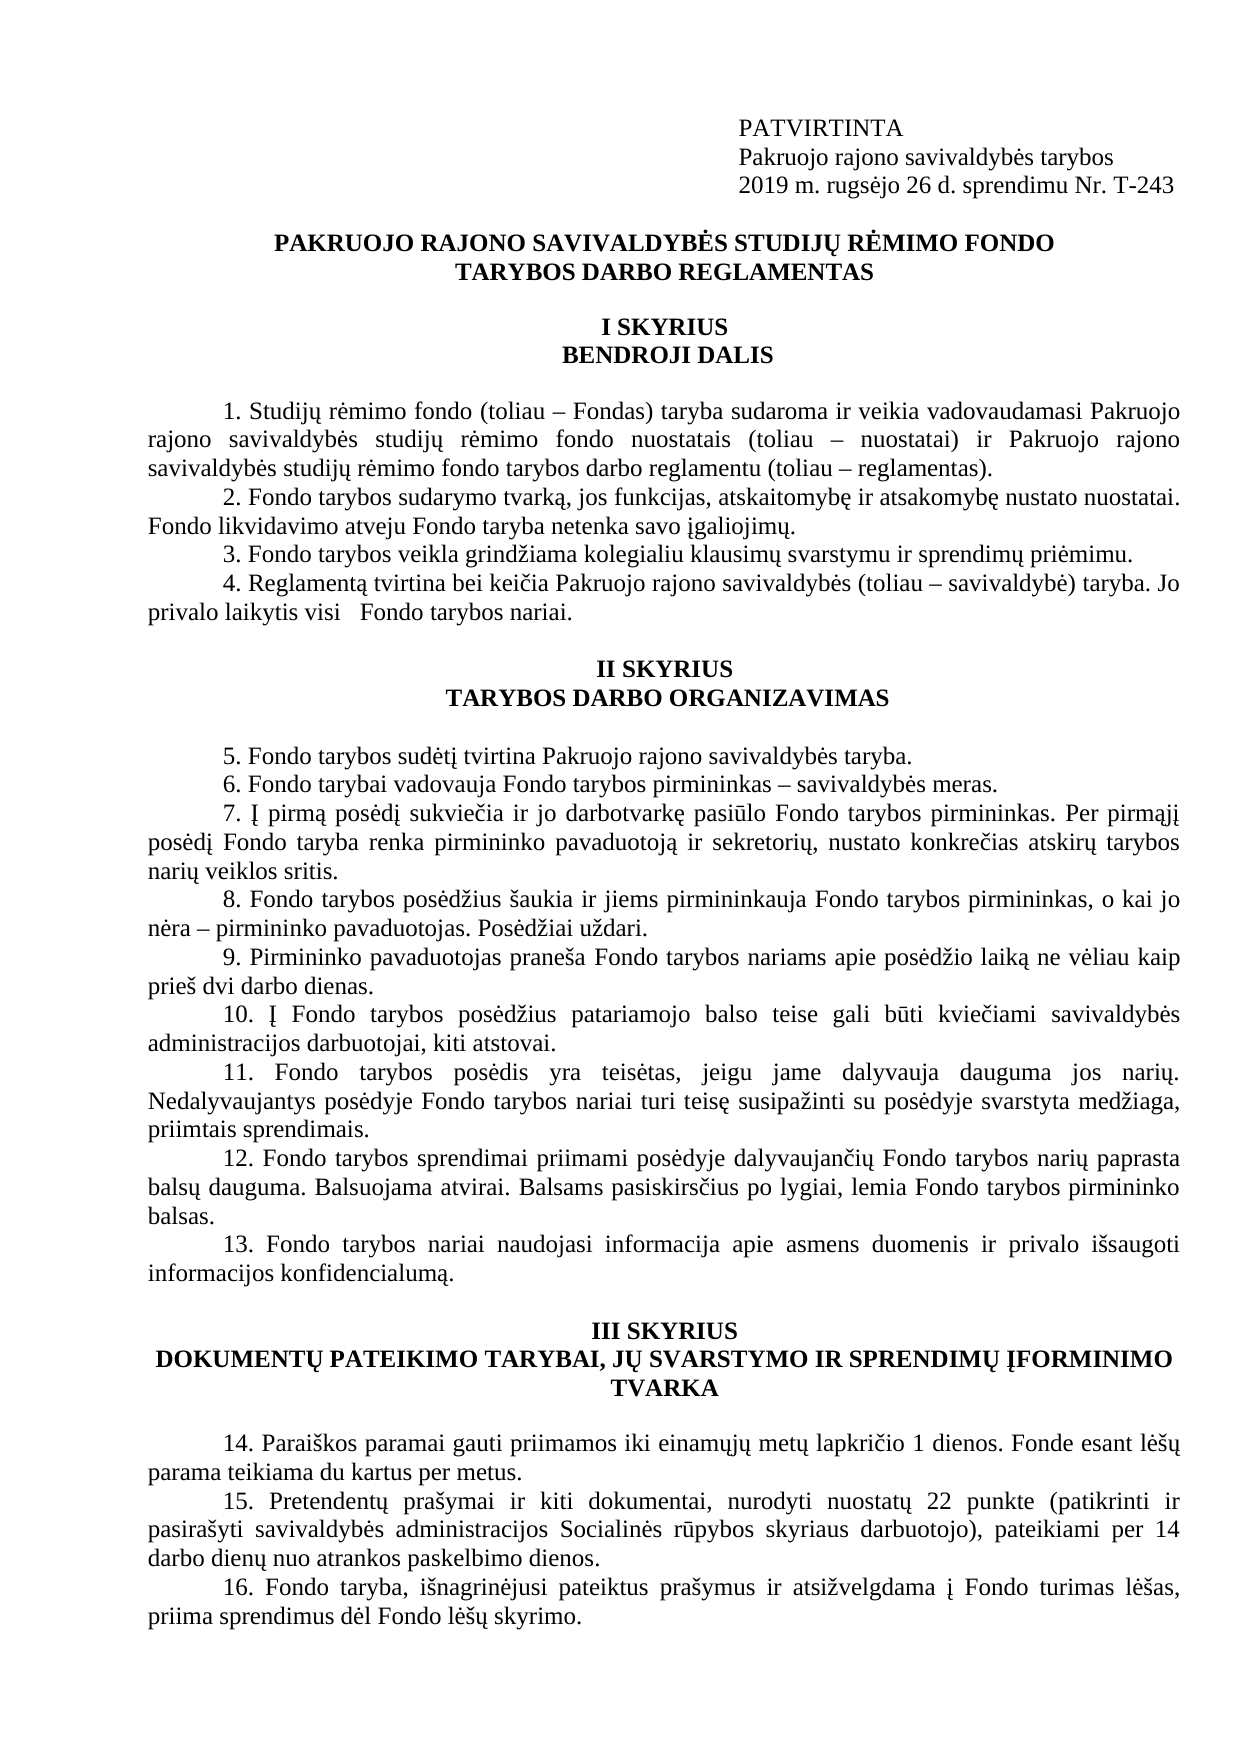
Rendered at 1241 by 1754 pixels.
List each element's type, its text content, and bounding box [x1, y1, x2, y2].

text 5. Fondo tarybos sudėtį tvirtina Pakruojo rajono savivaldybės taryba. [148, 741, 1181, 769]
text 11. Fondo tarybos posėdis yra teisėtas, jeigu jame dalyvauja dauguma jos narių. Nedalyvaujantys posėdyje Fondo tarybos nariai turi teisę susipažinti su posėdyje svarstyta medžiaga, priimtais sprendimais. [148, 1057, 1181, 1143]
text III SKYRIUS [148, 1316, 1181, 1344]
text 2019 m. rugsėjo 26 d. sprendimu Nr. T-243 [738, 171, 1181, 199]
text DOKUMENTŲ PATEIKIMO TARYBAI, JŲ SVARSTYMO IR SPRENDIMŲ ĮFORMINIMO TVARKA [148, 1344, 1181, 1402]
text 2. Fondo tarybos sudarymo tvarką, jos funkcijas, atskaitomybę ir atsakomybę nustato nuostatai. Fondo likvidavimo atveju Fondo taryba netenka savo įgaliojimų. [148, 482, 1181, 539]
text 16. Fondo taryba, išnagrinėjusi pateiktus prašymus ir atsižvelgdama į Fondo turimas lėšas, priima sprendimus dėl Fondo lėšų skyrimo. [148, 1572, 1181, 1629]
text 9. Pirmininko pavaduotojas praneša Fondo tarybos nariams apie posėdžio laiką ne vėliau kaip prieš dvi darbo dienas. [148, 942, 1181, 999]
text 13. Fondo tarybos nariai naudojasi informacija apie asmens duomenis ir privalo išsaugoti informacijos konfidencialumą. [148, 1229, 1181, 1287]
text BENDROJI DALIS [148, 341, 1181, 369]
text PATVIRTINTA [738, 113, 1181, 142]
subtitle PAKRUOJO RAJONO SAVIVALDYBĖS STUDIJŲ RĖMIMO FONDO [148, 228, 1181, 257]
text 1. Studijų rėmimo fondo (toliau – Fondas) taryba sudaroma ir veikia vadovaudamasi Pakruojo rajono savivaldybės studijų rėmimo fondo nuostatais (toliau – nuostatai) ir Pakruojo rajono savivaldybės studijų rėmimo fondo tarybos darbo reglamentu (toliau – reglamentas). [148, 396, 1181, 482]
text 14. Paraiškos paramai gauti priimamos iki einamųjų metų lapkričio 1 dienos. Fonde esant lėšų parama teikiama du kartus per metus. [148, 1428, 1181, 1486]
subtitle TARYBOS DARBO ORGANIZAVIMAS [148, 683, 1181, 712]
text 8. Fondo tarybos posėdžius šaukia ir jiems pirmininkauja Fondo tarybos pirmininkas, o kai jo nėra – pirmininko pavaduotojas. Posėdžiai uždari. [148, 884, 1181, 942]
text 6. Fondo tarybai vadovauja Fondo tarybos pirmininkas – savivaldybės meras. [148, 769, 1181, 798]
text I SKYRIUS [148, 312, 1181, 341]
text TARYBOS DARBO REGLAMENTAS [148, 257, 1181, 286]
text Pakruojo rajono savivaldybės tarybos [738, 142, 1181, 171]
text 4. Reglamentą tvirtina bei keičia Pakruojo rajono savivaldybės (toliau – savivaldybė) taryba. Jo privalo laikytis visi Fondo tarybos nariai. [148, 568, 1181, 626]
subtitle II SKYRIUS [148, 654, 1181, 683]
text 7. Į pirmą posėdį sukviečia ir jo darbotvarkę pasiūlo Fondo tarybos pirmininkas. Per pirmąjį posėdį Fondo taryba renka pirmininko pavaduotoją ir sekretorių, nustato konkrečias atskirų tarybos narių veiklos sritis. [148, 798, 1181, 884]
text 12. Fondo tarybos sprendimai priimami posėdyje dalyvaujančių Fondo tarybos narių paprasta balsų dauguma. Balsuojama atvirai. Balsams pasiskirsčius po lygiai, lemia Fondo tarybos pirmininko balsas. [148, 1143, 1181, 1229]
text 3. Fondo tarybos veikla grindžiama kolegialiu klausimų svarstymu ir sprendimų priėmimu. [148, 539, 1181, 568]
text 10. Į Fondo tarybos posėdžius patariamojo balso teise gali būti kviečiami savivaldybės administracijos darbuotojai, kiti atstovai. [148, 999, 1181, 1057]
text 15. Pretendentų prašymai ir kiti dokumentai, nurodyti nuostatų 22 punkte (patikrinti ir pasirašyti savivaldybės administracijos Socialinės rūpybos skyriaus darbuotojo), pateikiami per 14 darbo dienų nuo atrankos paskelbimo dienos. [148, 1486, 1181, 1572]
